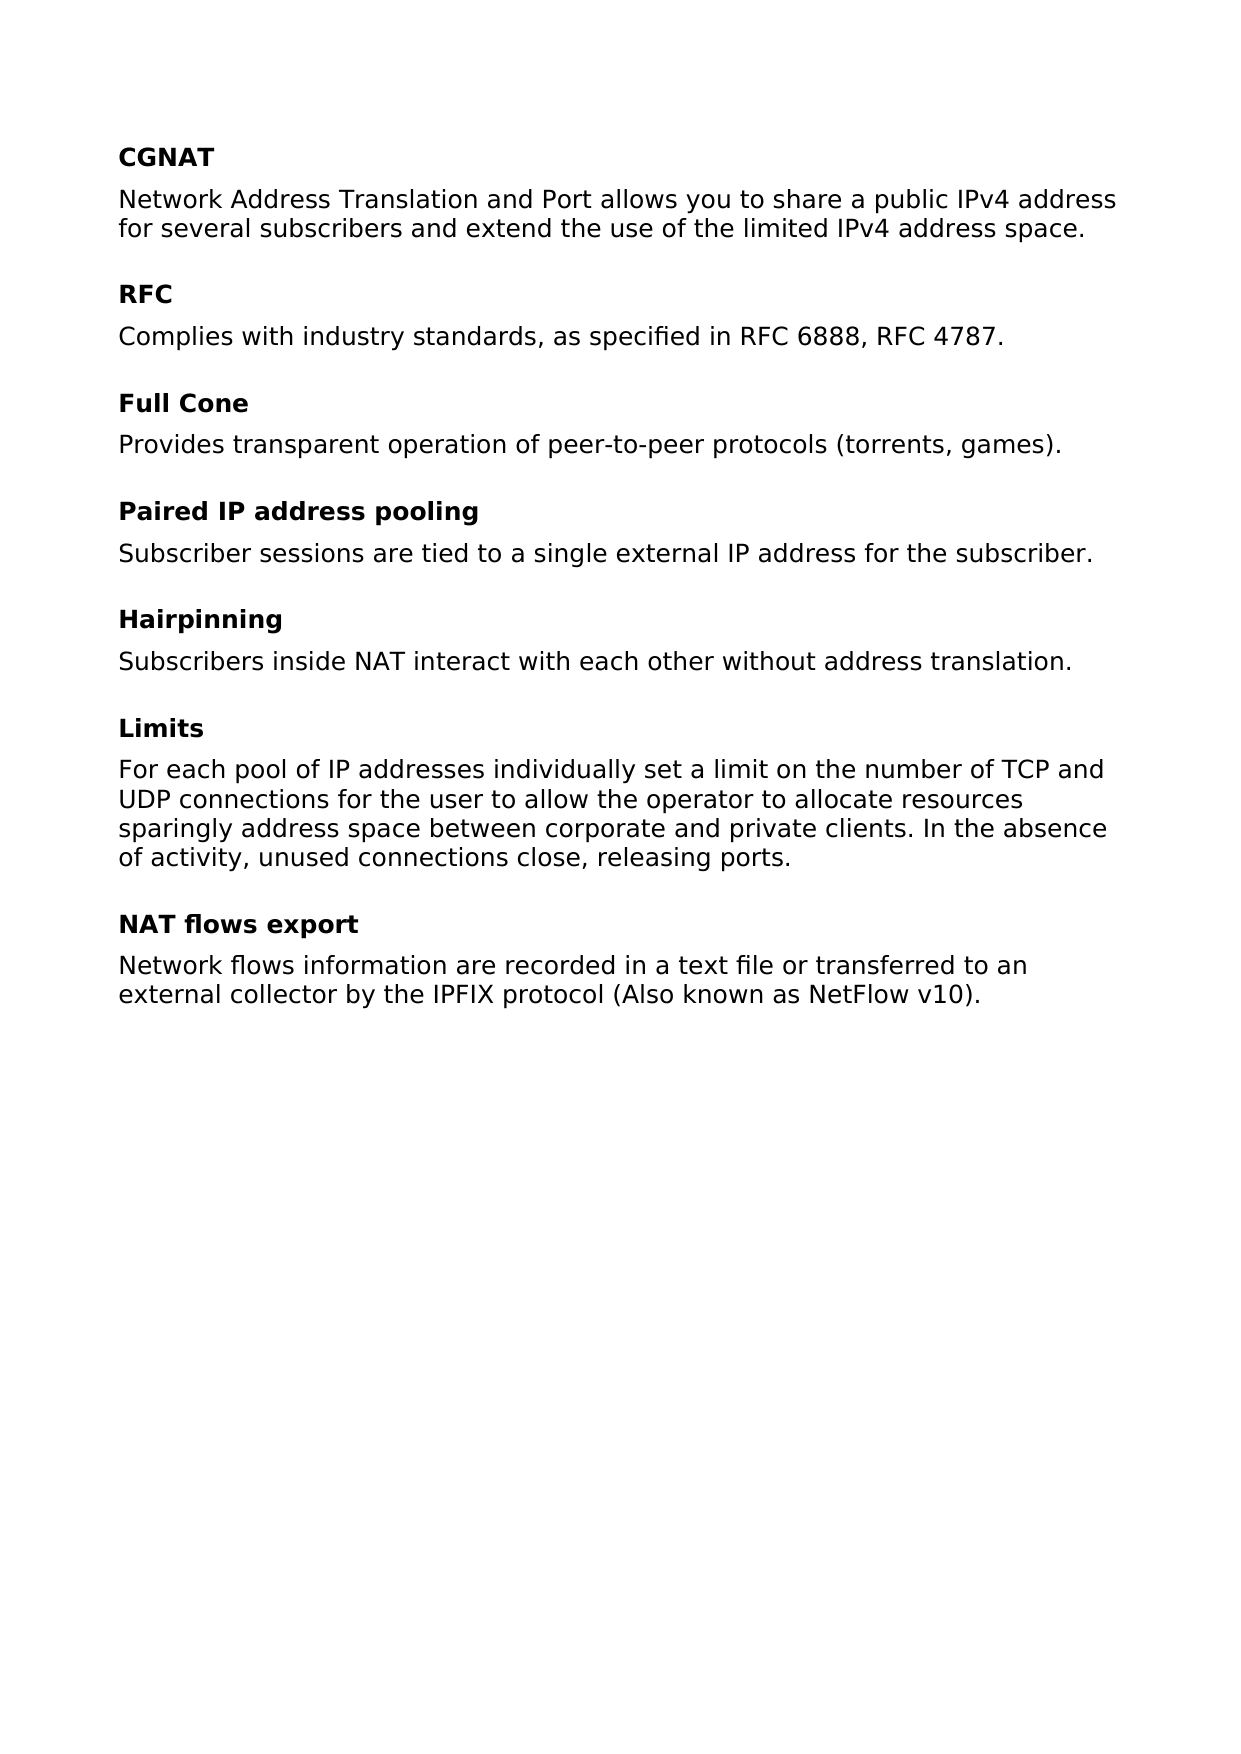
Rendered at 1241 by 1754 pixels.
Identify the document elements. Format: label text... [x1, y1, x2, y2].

subtitle RFC [118, 281, 1122, 310]
subtitle Hairpinning [118, 606, 1122, 635]
text Network flows information are recorded in a text file or transferred to an external collector by the IPFIX protocol (Also known as NetFlow v10). [118, 951, 1122, 1010]
subtitle Full Cone [118, 389, 1122, 418]
subtitle Limits [118, 714, 1122, 743]
text Subscriber sessions are tied to a single external IP address for the subscriber. [118, 539, 1122, 568]
text Complies with industry standards, as specified in RFC 6888, RFC 4787. [118, 322, 1122, 351]
subtitle NAT flows export [118, 910, 1122, 939]
text Network Address Translation and Port allows you to share a public IPv4 address for several subscribers and extend the use of the limited IPv4 address space. [118, 185, 1122, 243]
subtitle CGNAT [118, 143, 1122, 172]
text For each pool of IP addresses individually set a limit on the number of TCP and UDP connections for the user to allow the operator to allocate resources sparingly address space between corporate and private clients. In the absence of activity, unused connections close, releasing ports. [118, 756, 1122, 872]
subtitle Paired IP address pooling [118, 497, 1122, 526]
text Provides transparent operation of peer-to-peer protocols (torrents, games). [118, 431, 1122, 460]
text Subscribers inside NAT interact with each other without address translation. [118, 647, 1122, 676]
